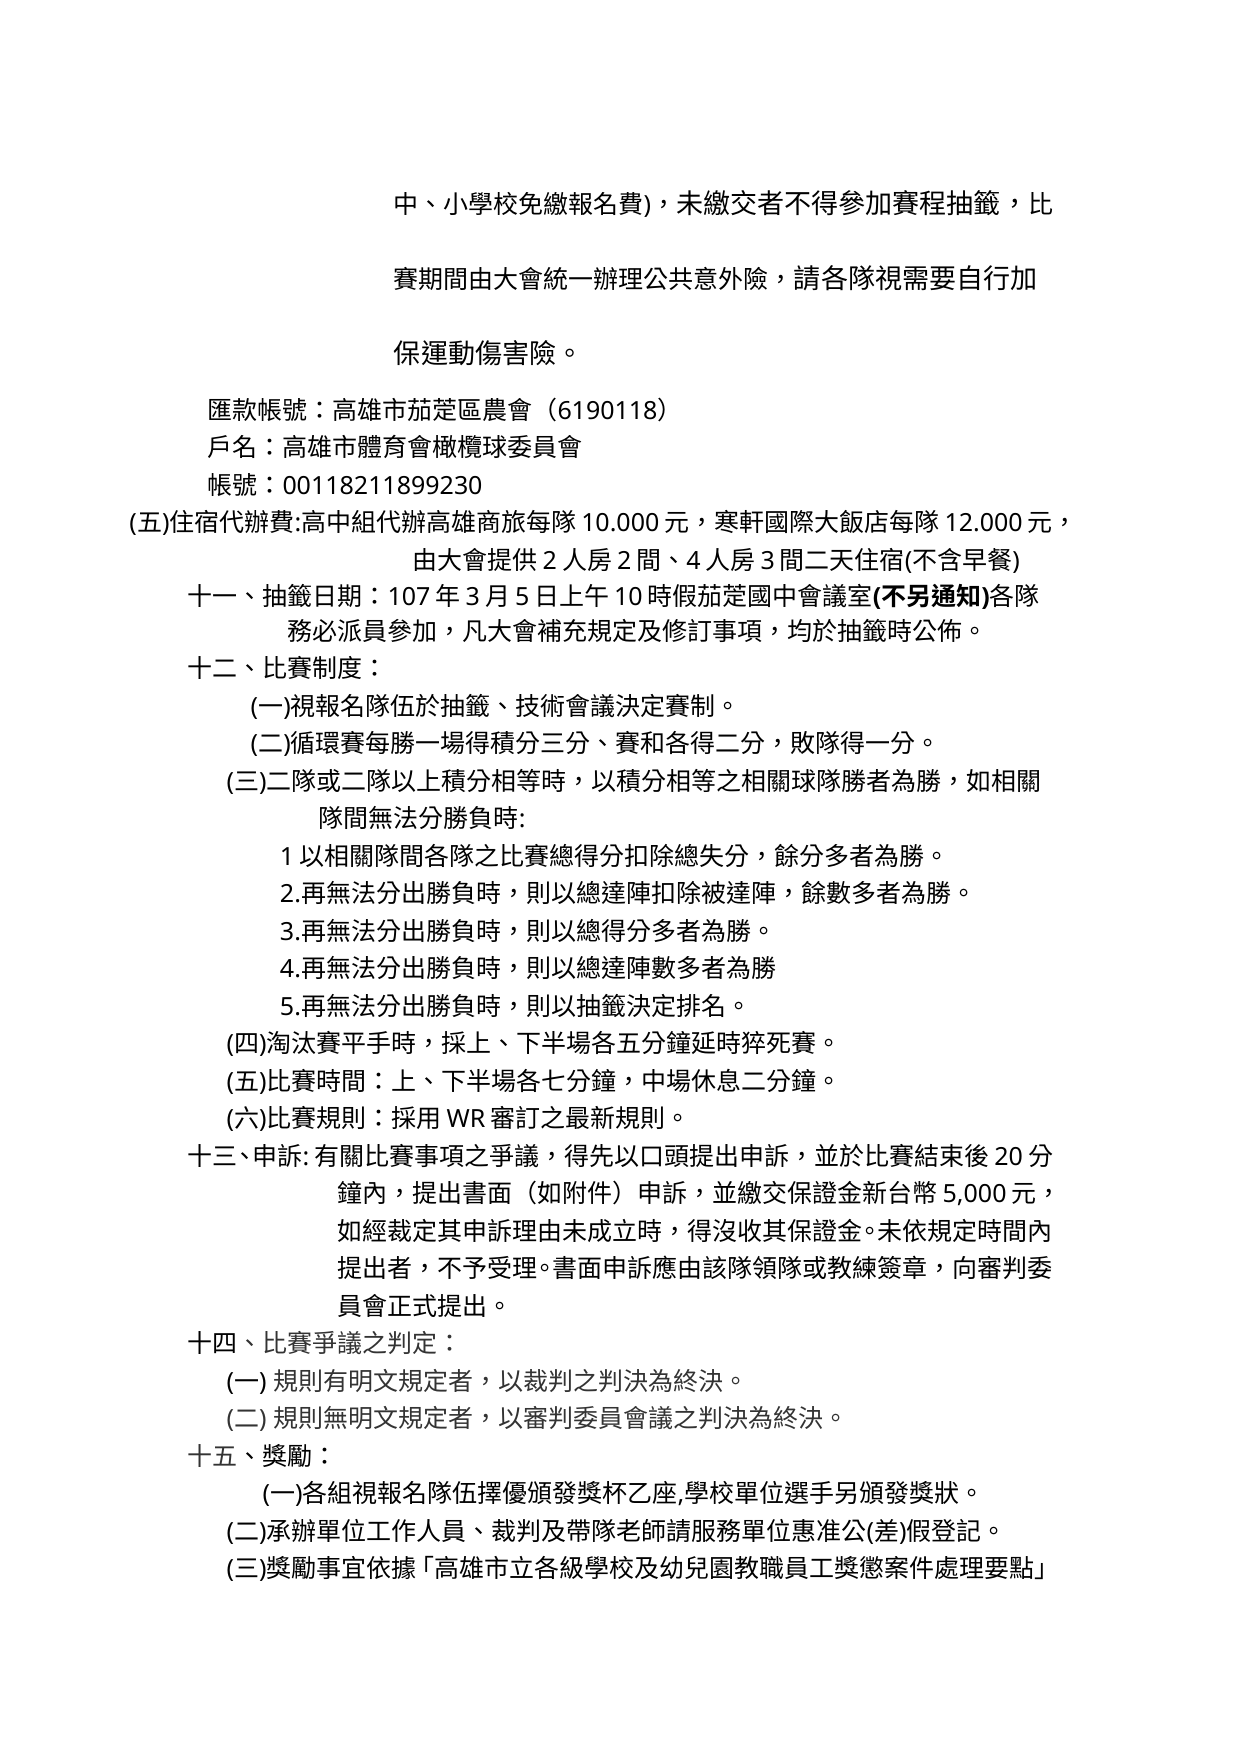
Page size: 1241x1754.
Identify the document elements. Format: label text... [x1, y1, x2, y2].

text 務必派員參加，凡大會補充規定及修訂事項，均於抽籤時公佈。 [187, 612, 1053, 648]
text 3.再無法分出勝負時，則以總得分多者為勝。 [254, 910, 1053, 948]
text (一)各組視報名隊伍擇優頒發獎杯乙座,學校單位選手另頒發獎狀。 [262, 1473, 1053, 1510]
text 1以相關隊間各隊之比賽總得分扣除總失分，餘分多者為勝。 [254, 835, 1053, 873]
text 十一、抽籤日期：107年3月5日上午10時假茄萣國中會議室(不另通知)各隊 [187, 577, 1053, 612]
text (六)比賽規則：採用WR審訂之最新規則。 [187, 1098, 1053, 1135]
text (五)住宿代辦費:高中組代辦高雄商旅每隊10.000元，寒軒國際大飯店每隊12.000元，由大會提供2人房2間、4人房3間二天住宿(不含早餐) [12, 502, 1053, 577]
text 帳號：00118211899230 [12, 464, 1053, 502]
text 5.再無法分出勝負時，則以抽籤決定排名。 [254, 985, 1053, 1023]
text 戶名：高雄市體育會橄欖球委員會 [12, 427, 1053, 464]
text (三)二隊或二隊以上積分相等時，以積分相等之相關球隊勝者為勝，如相關隊間無法分勝負時: [187, 760, 1053, 835]
text (二)循環賽每勝一場得積分三分、賽和各得二分，敗隊得一分。 [237, 723, 1053, 760]
text (三)獎勵事宜依據「高雄市立各級學校及幼兒園教職員工獎懲案件處理要點」及「高雄市立各級學校及幼兒園教職員工獎懲標準補充規定」辦理。 [187, 1548, 1053, 1585]
text (二) 規則無明文規定者，以審判委員會議之判決為終決。 [187, 1398, 1053, 1435]
text (五)比賽時間：上、下半場各七分鐘，中場休息二分鐘。 [187, 1060, 1053, 1098]
text (一) 規則有明文規定者，以裁判之判決為終決。 [187, 1360, 1053, 1398]
text 十四、比賽爭議之判定： [187, 1323, 1053, 1360]
text 匯款帳號：高雄市茄萣區農會（6190118） [12, 389, 1053, 427]
text 十三、申訴: 有關比賽事項之爭議，得先以口頭提出申訴，並於比賽結束後20分鐘內，提出書面（如附件）申訴，並繳交保證金新台幣5,000元，如經裁定其申訴理由未成立時，得沒收其保證金。未依規定時間內提出者，不予受理。書面申訴應由該隊領隊或教練簽章，向審判委員會正式提出。 [187, 1135, 1053, 1323]
text 2.再無法分出勝負時，則以總達陣扣除被達陣，餘數多者為勝。 [254, 873, 1053, 910]
text (二)承辦單位工作人員、裁判及帶隊老師請服務單位惠准公(差)假登記。 [187, 1510, 1053, 1548]
text 十五、獎勵： [187, 1435, 1053, 1473]
text 十二、比賽制度： [187, 648, 1053, 685]
text 中、小學校免繳報名費)，未繳交者不得參加賽程抽籤，比賽期間由大會統一辦理公共意外險，請各隊視需要自行加保運動傷害險。 [187, 164, 1053, 389]
text (一)視報名隊伍於抽籤、技術會議決定賽制。 [237, 685, 1053, 723]
text (四)淘汰賽平手時，採上、下半場各五分鐘延時猝死賽。 [187, 1023, 1053, 1060]
text 4.再無法分出勝負時，則以總達陣數多者為勝 [254, 948, 1053, 985]
